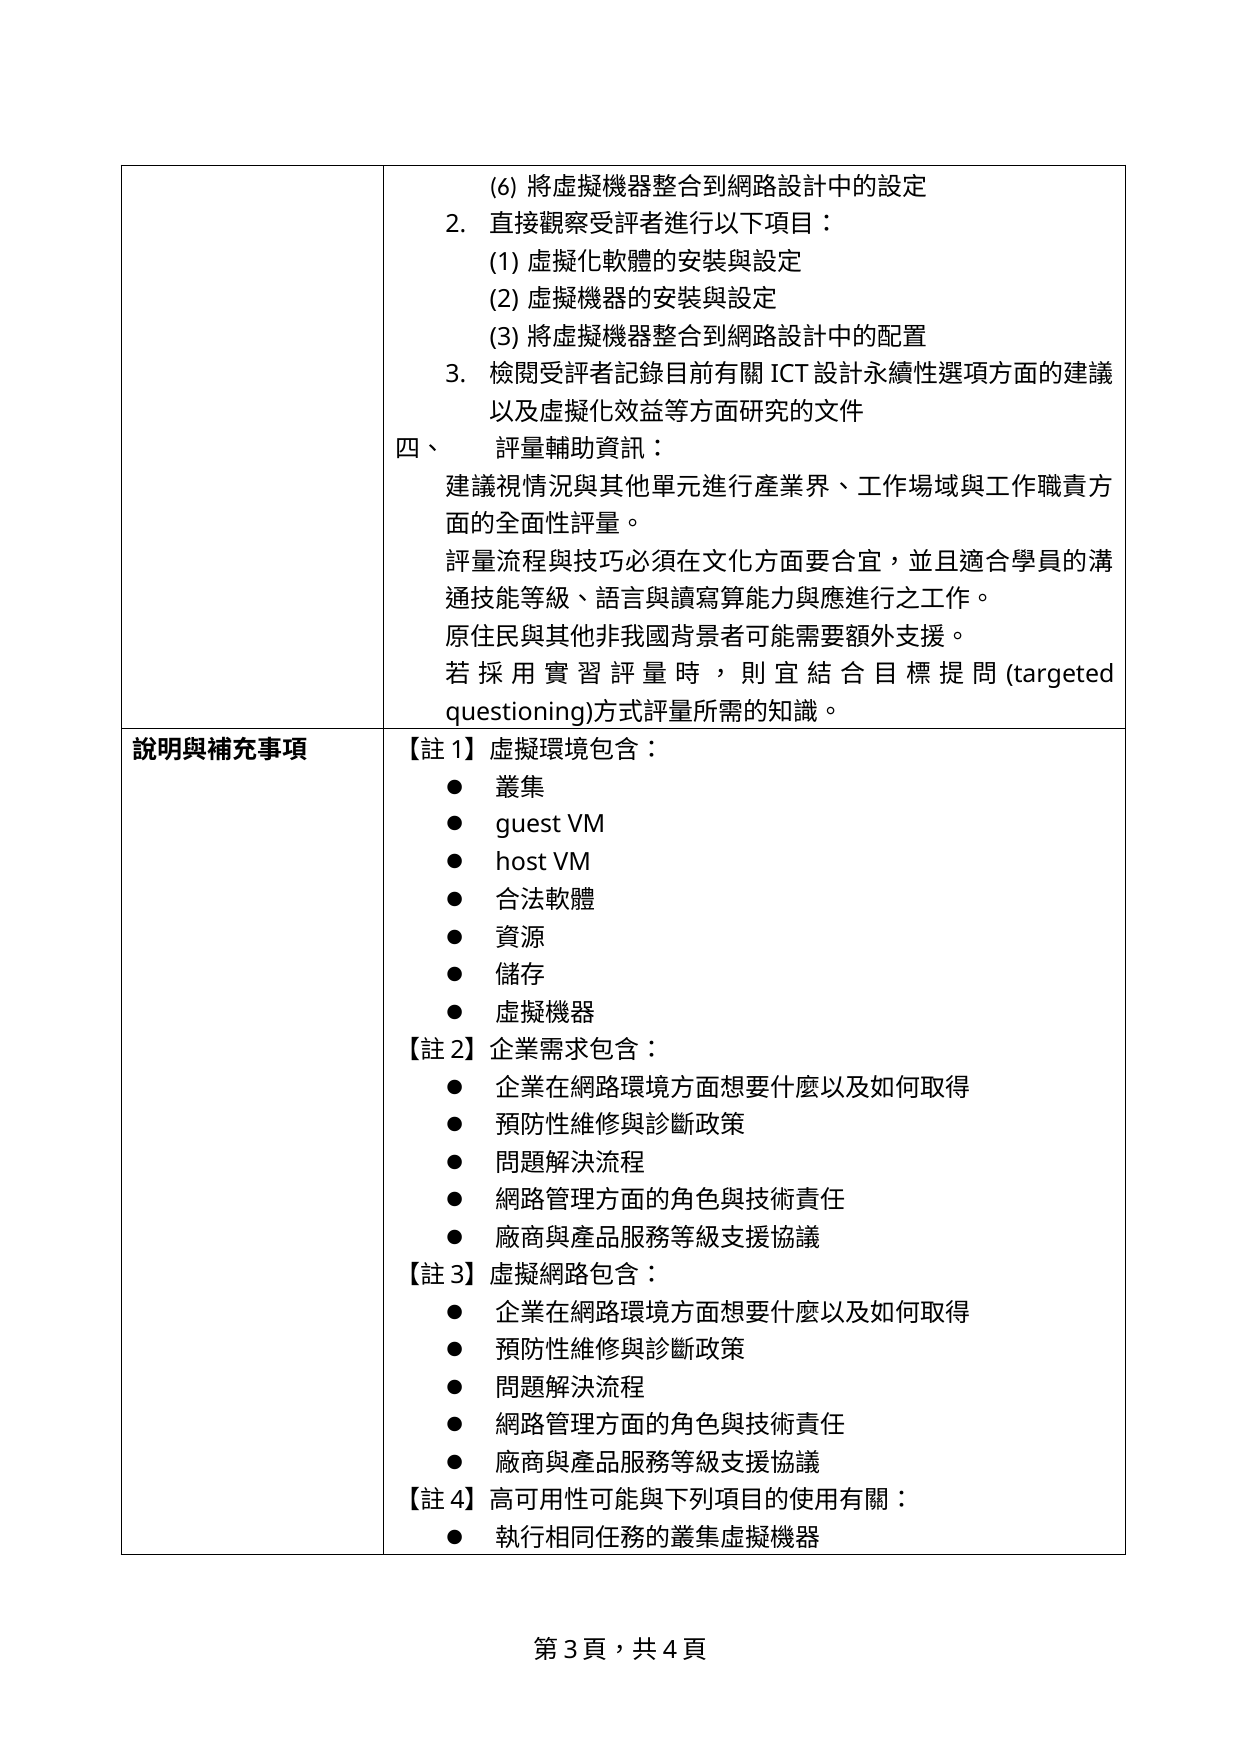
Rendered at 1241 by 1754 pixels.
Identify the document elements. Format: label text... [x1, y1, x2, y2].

table_cell 說明與補充事項 [122, 729, 383, 1554]
table_cell 【註1】虛擬環境包含： 叢集 guest VM host VM 合法軟體 資源 儲存 虛擬機器 【註2】企業需求包含： 企業在網路環境方面想要什麼以及如何取得 預防性維修與診斷政策 問題解決流程 網路管理方面的角色與技術責任 廠商與產品服務等級支援協議 【註3】虛擬網路包含： 企業在網路環境方面想要什麼以及如何取得 預防性維修與診斷政策 問題解決流程 網路管理方面的角色與技術責任 廠商與產品服務等級支援協議 【註4】高可用性可能與下列項目的使用有關： 執行相同任務的叢集虛擬機器 虛擬機器間的負載平衡以確保符合服務要求 事先設定完成，並可在系統失效時迅速儲存與佈署的虛擬機器 斷電時的待命電力解決方案 【註5】虛擬化軟體包含： Citrix KVM Microsoft Oracle Parallels VMware. 【註6】管理軟體包含： Hyper-V用之Citrix Essentials Citrix XenServer Management Console Microsoft Hyper-V Microsoft Systems Center Virtual Machine Manager Parallels H-Sphere VMware Infrastructure Client VMware vCenter Lab Manager VMware vSphere Client vSphere用戶端與主機更新公用程式 【註7】外部虛擬化管理工具包含： Citrix Essentials PowerShell from Microsoft RVTools from Robware.net vControl from Vizioncore. Citrix Essentials Microsoft的PowerShell Robware.net 的RVTools Vizioncore的vControl [384, 729, 1125, 1554]
table_cell 評量之關鍵面向/能力證明之證據： 以下各項能力之證據： 利用正確的管理工具監控企業的虛擬計算環境 設定企業的虛擬計算環境以便在最佳績效水準上運作 利用相關管理工具解決虛擬計算環境的問題 評量所需情境與特定資源： 評量必須確保取得以下項目： 虛擬機器環境可能被執行的網站或原型 網路技術要求 各種適當軟體 需要時提供適當的學習與評量支援 於適用時，實體資源宜包含針對有特殊需求人士所修改的設備 評量方法： 宜採用多種評量方式來評量實務技能與知識。以下範例適合本單元： 口頭或書面提問以評量受評者有關以下項目的知識： 目前有關ICT設計永續性選項方面的建議 虛擬化的效益 虛擬化軟體的安裝與設定 虛擬機器的安裝與設定 將虛擬機器整合到網路設計中的設定 直接觀察受評者進行以下項目： 虛擬化軟體的安裝與設定 虛擬機器的安裝與設定 將虛擬機器整合到網路設計中的配置 檢閱受評者記錄目前有關ICT設計永續性選項方面的建議以及虛擬化效益等方面研究的文件 評量輔助資訊： 建議視情況與其他單元進行產業界、工作場域與工作職責方面的全面性評量。 評量流程與技巧必須在文化方面要合宜，並且適合學員的溝通技能等級、語言與讀寫算能力與應進行之工作。 原住民與其他非我國背景者可能需要額外支援。 若採用實習評量時，則宜結合目標提問(targeted questioning)方式評量所需的知識。 [384, 166, 1125, 728]
table_cell [122, 166, 383, 728]
